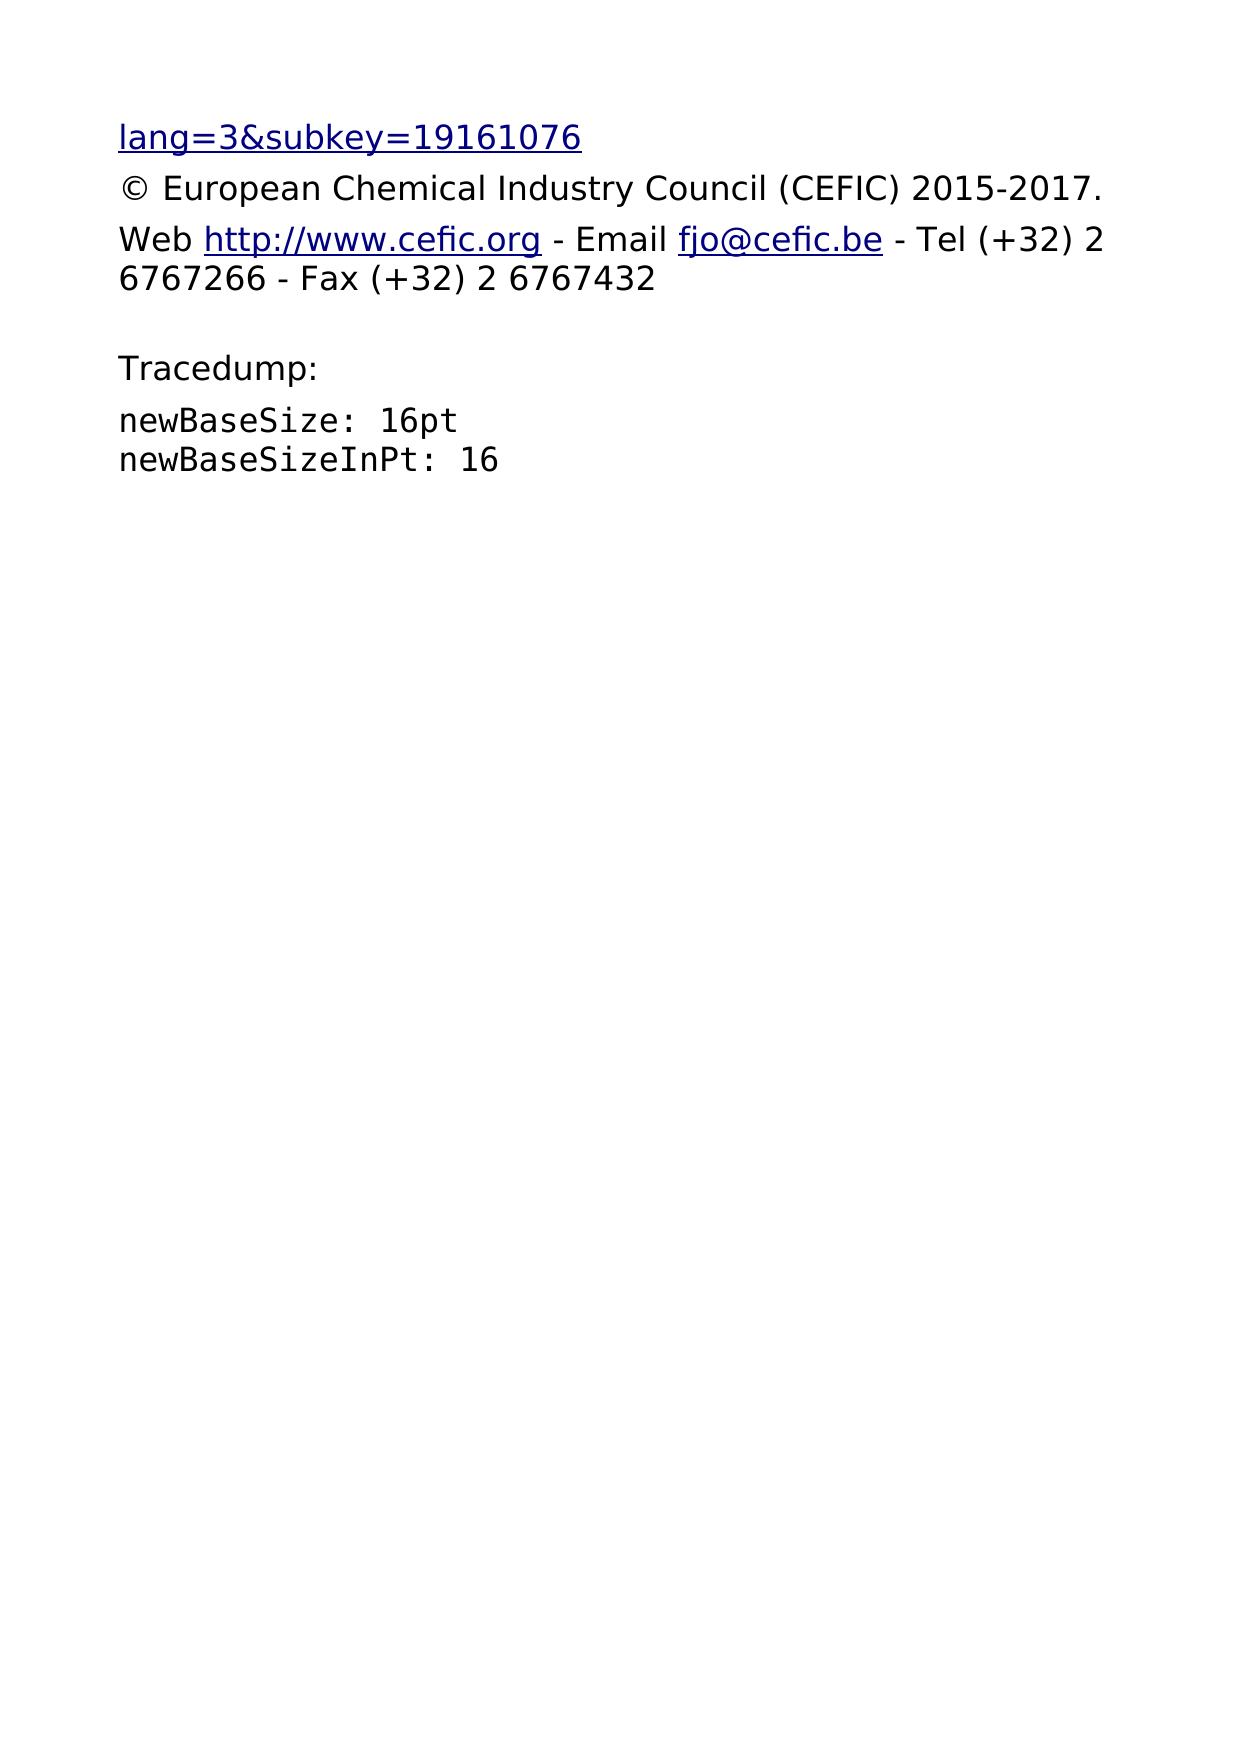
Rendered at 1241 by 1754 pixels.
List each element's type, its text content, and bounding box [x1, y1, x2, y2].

text Tracedump: [118, 311, 1122, 389]
text Web http://www.cefic.org - Email fjo@cefic.be - Tel (+32) 2 6767266 - Fax (+32) 2 6767432 [118, 221, 1122, 298]
text lang=3&subkey=19161076 [118, 118, 1122, 157]
text newBaseSize: 16pt newBaseSizeInPt: 16 [118, 401, 1122, 479]
text © European Chemical Industry Council (CEFIC) 2015-2017. [118, 169, 1122, 208]
